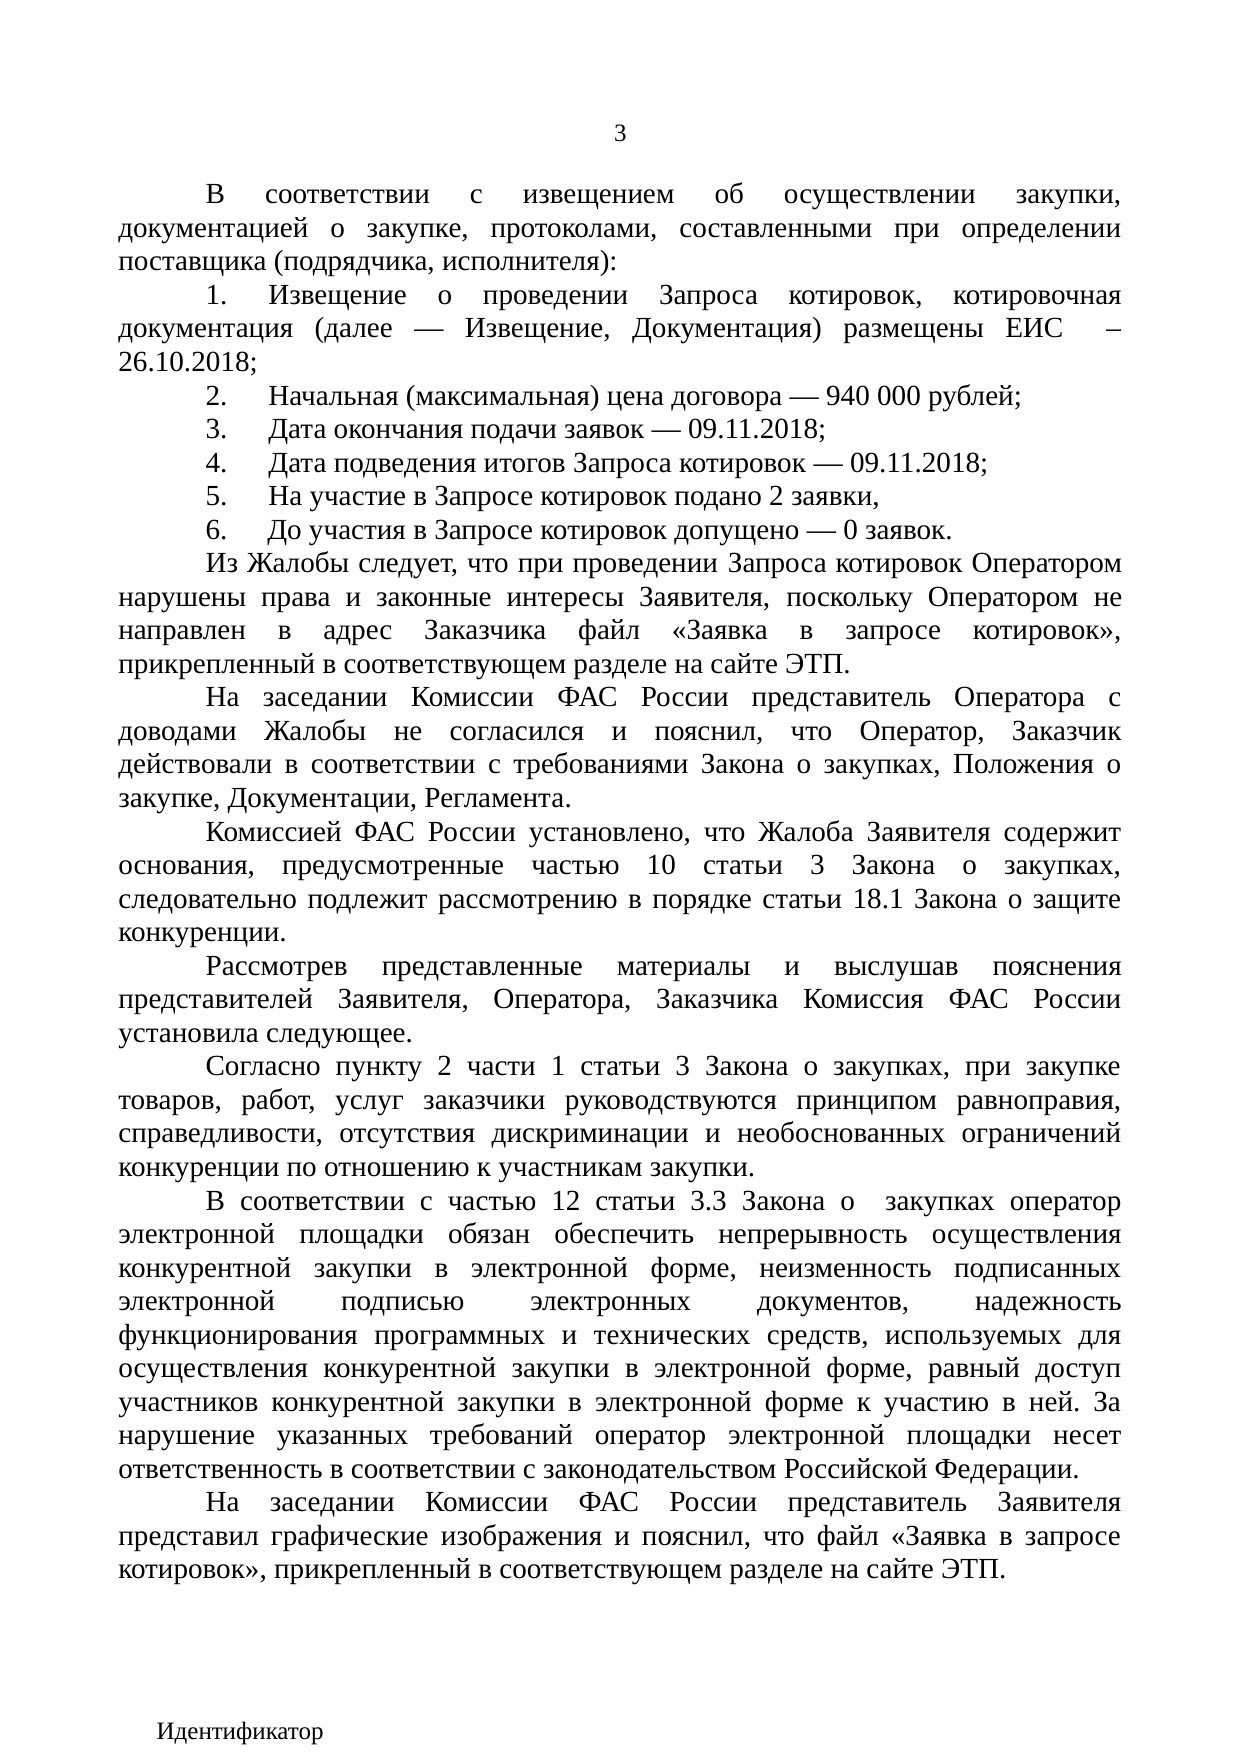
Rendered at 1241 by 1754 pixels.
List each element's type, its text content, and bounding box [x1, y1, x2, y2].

text Рассмотрев представленные материалы и выслушав пояснения представителей Заявителя, Оператора, Заказчика Комиссия ФАС России установила следующее. [118, 948, 1122, 1048]
text На заседании Комиссии ФАС России представитель Заявителя представил графические изображения и пояснил, что файл «Заявка в запросе котировок», прикрепленный в соответствующем разделе на сайте ЭТП. [118, 1484, 1122, 1585]
text На заседании Комиссии ФАС России представитель Оператора с доводами Жалобы не согласился и пояснил, что Оператор, Заказчик действовали в соответствии с требованиями Закона о закупках, Положения о закупке, Документации, Регламента. [118, 679, 1122, 814]
text В соответствии с извещением об осуществлении закупки, документацией о закупке, протоколами, составленными при определении поставщика (подрядчика, исполнителя): [118, 176, 1122, 277]
text В соответствии с частью 12 статьи 3.3 Закона о закупках оператор электронной площадки обязан обеспечить непрерывность осуществления конкурентной закупки в электронной форме, неизменность подписанных электронной подписью электронных документов, надежность функционирования программных и технических средств, используемых для осуществления конкурентной закупки в электронной форме, равный доступ участников конкурентной закупки в электронной форме к участию в ней. За нарушение указанных требований оператор электронной площадки несет ответственность в соответствии с законодательством Российской Федерации. [118, 1183, 1122, 1484]
list На участие в Запросе котировок подано 2 заявки, [118, 478, 1122, 512]
list Начальная (максимальная) цена договора — 940 000 рублей; [118, 378, 1122, 411]
text Из Жалобы следует, что при проведении Запроса котировок Оператором нарушены права и законные интересы Заявителя, поскольку Оператором не направлен в адрес Заказчика файл «Заявка в запросе котировок», прикрепленный в соответствующем разделе на сайте ЭТП. [118, 545, 1122, 679]
list Дата подведения итогов Запроса котировок — 09.11.2018; [118, 445, 1122, 478]
text Комиссией ФАС России установлено, что Жалоба Заявителя содержит основания, предусмотренные частью 10 статьи 3 Закона о закупках, следовательно подлежит рассмотрению в порядке статьи 18.1 Закона о защите конкуренции. [118, 814, 1122, 948]
list Дата окончания подачи заявок — 09.11.2018; [118, 411, 1122, 445]
text Согласно пункту 2 части 1 статьи 3 Закона о закупках, при закупке товаров, работ, услуг заказчики руководствуются принципом равноправия, справедливости, отсутствия дискриминации и необоснованных ограничений конкуренции по отношению к участникам закупки. [118, 1048, 1122, 1183]
list Извещение о проведении Запроса котировок, котировочная документация (далее — Извещение, Документация) размещены ЕИС – 26.10.2018; [118, 277, 1122, 378]
list До участия в Запросе котировок допущено — 0 заявок. [118, 512, 1122, 545]
